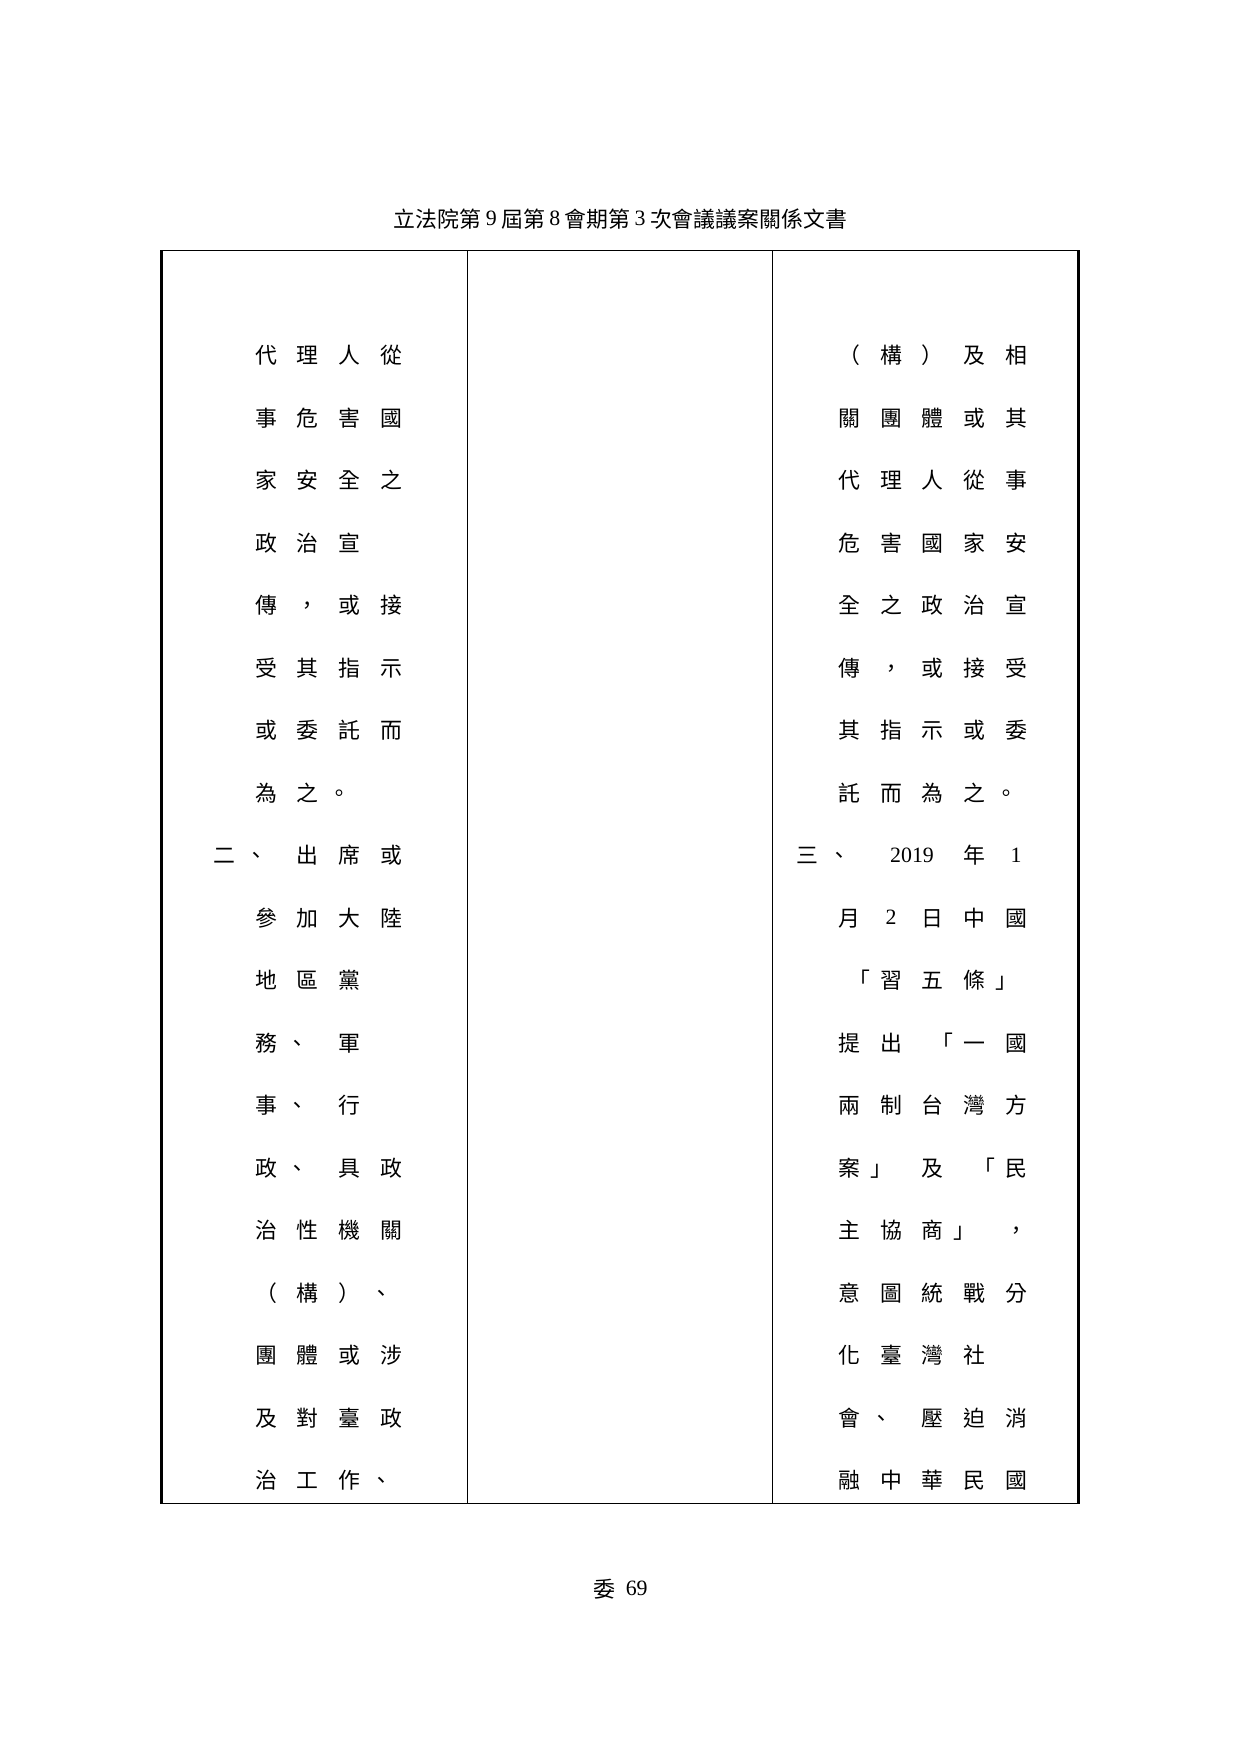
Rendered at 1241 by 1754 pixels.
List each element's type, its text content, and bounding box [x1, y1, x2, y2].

table_cell 一、本條新增。 二、對於中國利用臺灣自由民主體制，透過我方民眾遂行統戰目的，進行政治宣傳，為維護國家安全及社會安定考量，並兼顧人民言論自由，應於必要範圍內予以防制，爰於第一款明定禁止臺灣人民、公法人與私法人、團體或其他機構與中國黨、政、軍機關（構）及相關團體或其代理人從事危害國家安全之政治宣傳，或接受其指示或委託而為之。 三、2019年1月2日中國「習五條」提出「一國兩制台灣方案」及「民主協商」，意圖統戰分化臺灣社會、壓迫消融中華民國主權。為防制中共不當拉攏運用我方人員，透過其所謂「民主協商」遂行促統目的，爰於第二款明定禁止臺灣人民、公法人與私法人、團體或其他機構出席或參加中國黨、政、軍機關（構）及相關團體或其代理人舉辦或與其共同舉辦之會議，發表危害國家安全之決議、共同聲明或相應聲明。 [773, 251, 1077, 1503]
table_cell 代理人從事危害國家安全之政治宣傳，或接受其指示或委託而為之。 二、出席或參加大陸地區黨務、軍事、行政、具政治性機關（構）、團體或涉及對臺政治工作、 [163, 251, 467, 1503]
table_cell [468, 251, 772, 1503]
